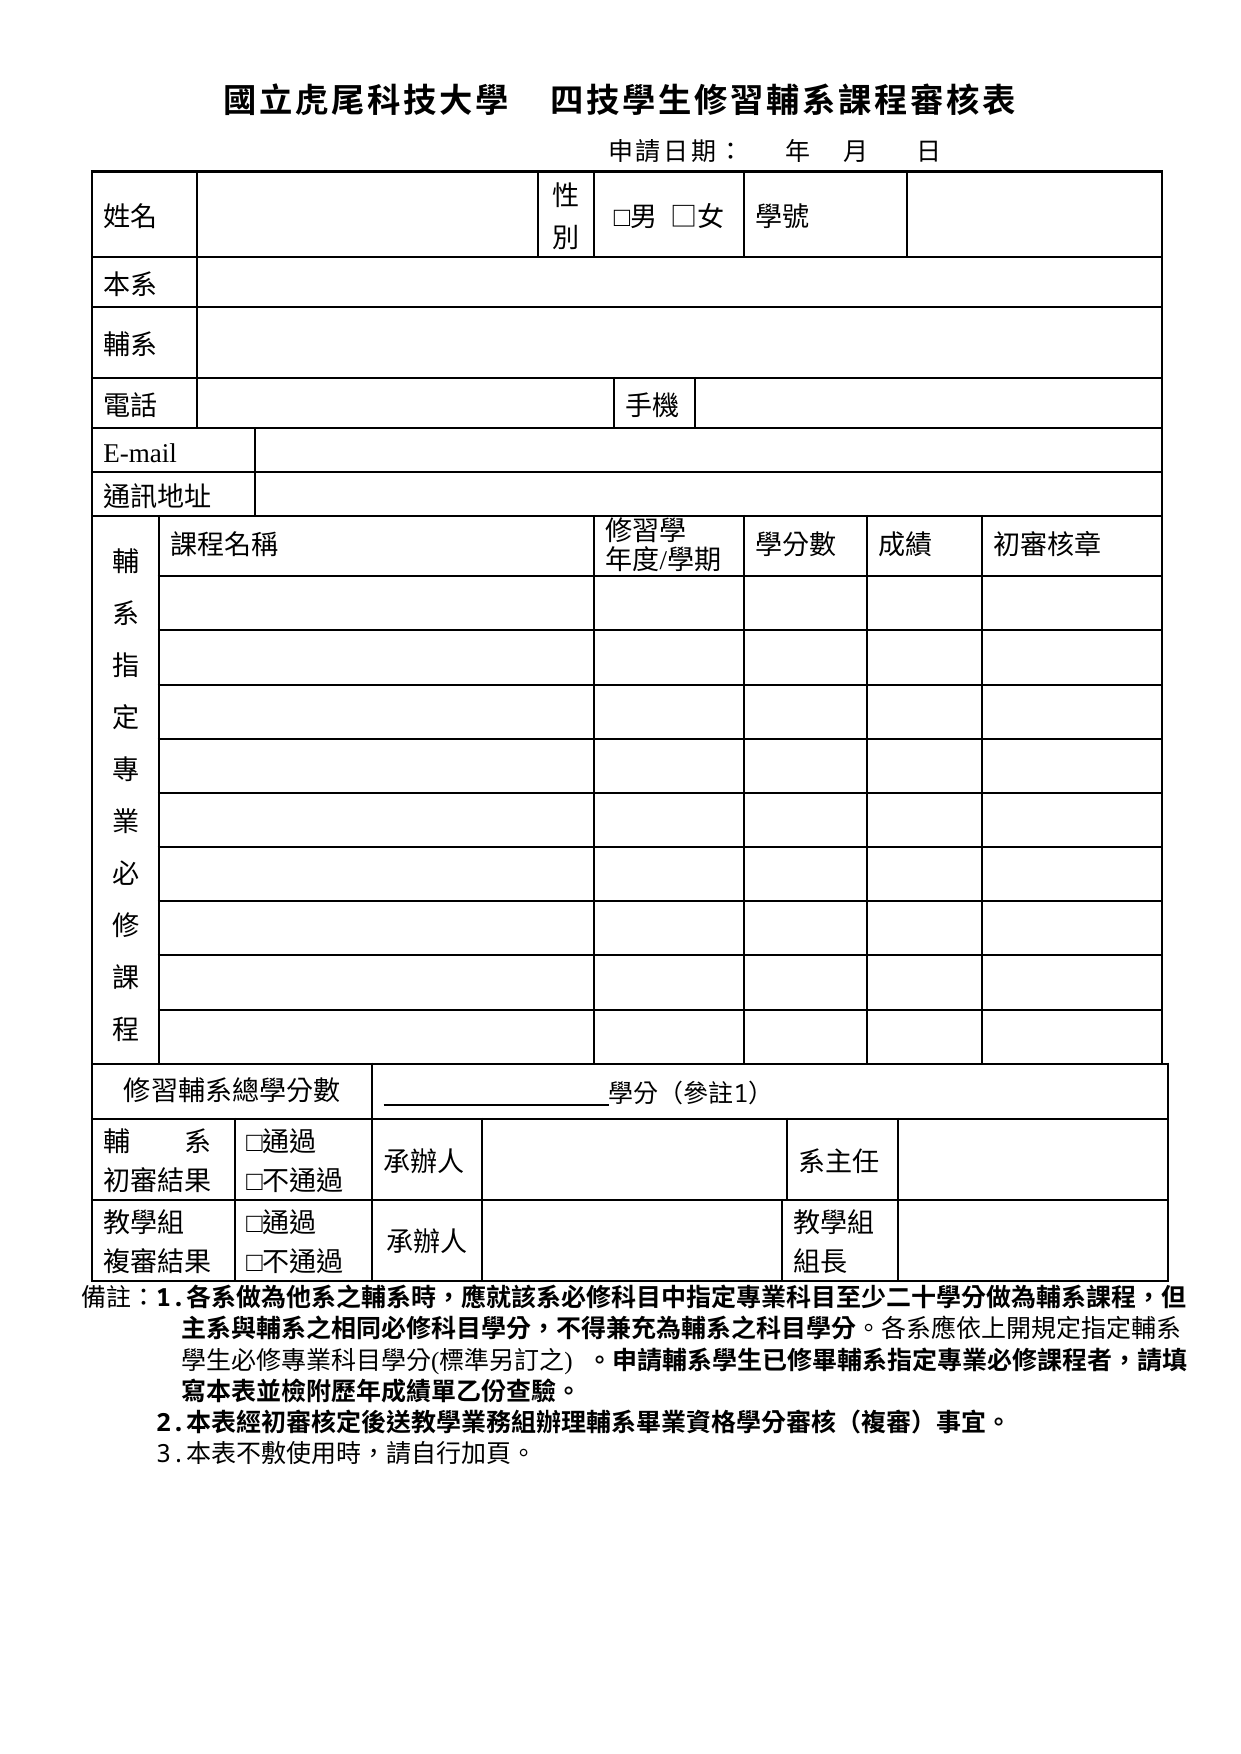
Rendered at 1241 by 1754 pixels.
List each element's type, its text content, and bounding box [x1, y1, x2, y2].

table_header 姓名 [93, 173, 196, 256]
table_cell [983, 631, 1161, 683]
text 3.本表不敷使用時，請自行加頁。 [81, 1438, 1122, 1469]
table_cell [198, 308, 1161, 377]
table_cell [160, 794, 593, 846]
table_cell [745, 1011, 866, 1063]
table_cell [1163, 629, 1168, 683]
table_cell [868, 740, 981, 792]
table_cell [160, 956, 593, 1008]
table_cell 教學組 複審結果 [93, 1201, 234, 1279]
table_header 性別 [539, 173, 593, 256]
table_cell [595, 902, 743, 954]
table_cell □通過 □不通過 [236, 1201, 371, 1279]
table_cell [595, 848, 743, 900]
table_cell 教學組組長 [783, 1201, 897, 1279]
table_cell [198, 258, 1161, 306]
table_cell 學分（參註1） [373, 1065, 1167, 1118]
table_cell [1163, 738, 1168, 792]
text 備註：1.各系做為他系之輔系時，應就該系必修科目中指定專業科目至少二十學分做為輔系課程，但主系與輔系之相同必修科目學分，不得兼充為輔系之科目學分。各系應依上開規定指定輔系學生必修專業科目學分(標準另訂之) 。申請輔系學生已修畢輔系指定專業必修課程者，請填寫本表並檢附歷年成績單乙份查驗。 [81, 1282, 1205, 1407]
table_cell [595, 740, 743, 792]
table_cell [160, 902, 593, 954]
table_cell [595, 631, 743, 683]
table_cell 承辦人 [373, 1120, 481, 1199]
table_cell [1163, 900, 1168, 954]
table_cell 本系 [93, 258, 196, 306]
table_cell 初審核章 [983, 517, 1161, 575]
table_cell [595, 686, 743, 738]
table_cell [483, 1201, 781, 1279]
table_cell [1163, 471, 1168, 515]
table_cell □通過 □不通過 [236, 1120, 371, 1199]
table_cell [1163, 575, 1168, 629]
table_cell [745, 902, 866, 954]
table_cell [745, 848, 866, 900]
table_cell [899, 1120, 1167, 1199]
table_cell [256, 429, 1161, 471]
table_cell [1163, 792, 1168, 846]
table_cell 輔系 [93, 308, 196, 377]
table_cell [696, 379, 1161, 427]
table_cell [1163, 954, 1168, 1008]
text 2.本表經初審核定後送教學業務組辦理輔系畢業資格學分審核（複審）事宜。 [81, 1407, 1206, 1438]
table_header 學號 [745, 173, 906, 256]
table_cell [160, 848, 593, 900]
table_cell [160, 686, 593, 738]
table_cell [1163, 684, 1168, 738]
table_cell 學分數 [745, 517, 866, 575]
table_cell [983, 577, 1161, 629]
table_cell [899, 1201, 1167, 1279]
table_cell [483, 1120, 786, 1199]
table_header [908, 173, 1161, 256]
table_cell [1163, 846, 1168, 900]
table_cell [983, 1011, 1161, 1063]
table_cell [868, 956, 981, 1008]
table_cell [160, 740, 593, 792]
table_cell [745, 956, 866, 1008]
table_cell [1163, 427, 1168, 471]
table_cell 承辦人 [373, 1201, 481, 1279]
table_cell 系主任 [788, 1120, 897, 1199]
table_cell [745, 794, 866, 846]
table_cell [868, 631, 981, 683]
table_cell [868, 686, 981, 738]
table_cell 輔 系初審結果 [93, 1120, 234, 1199]
table_cell [1163, 1009, 1168, 1063]
table_cell [160, 631, 593, 683]
table_cell 成績 [868, 517, 981, 575]
table_cell 課程名稱 [160, 517, 593, 575]
table_cell [983, 740, 1161, 792]
table_cell [868, 794, 981, 846]
table_cell [160, 577, 593, 629]
table_cell [256, 473, 1161, 515]
table_cell 輔系指定專業必修課程 [93, 517, 158, 1063]
table_cell [983, 848, 1161, 900]
table_cell 手機 [615, 379, 694, 427]
table_cell 修習學 年度/學期 [595, 517, 743, 575]
table_cell [868, 848, 981, 900]
text 國立虎尾科技大學 四技學生修習輔系課程審核表 [118, 74, 1122, 122]
table_cell [868, 902, 981, 954]
table_cell [160, 1011, 593, 1063]
table_cell [1163, 515, 1168, 575]
table_cell [595, 1011, 743, 1063]
table_cell [868, 1011, 981, 1063]
table_cell 通訊地址 [93, 473, 254, 515]
table_cell [595, 956, 743, 1008]
table_cell [745, 740, 866, 792]
table_cell [983, 956, 1161, 1008]
table_cell E-mail [93, 429, 254, 471]
table_cell [198, 379, 613, 427]
table_cell [745, 686, 866, 738]
table_cell [983, 794, 1161, 846]
table_cell 修習輔系總學分數 [93, 1065, 371, 1118]
table_cell [745, 631, 866, 683]
table_cell [595, 577, 743, 629]
table_header [1163, 170, 1168, 256]
table_cell [745, 577, 866, 629]
table_header [198, 173, 537, 256]
table_cell [595, 794, 743, 846]
table_cell [983, 686, 1161, 738]
table_cell [1163, 377, 1168, 427]
table_cell [1163, 306, 1168, 377]
table_header □男 □女 [595, 173, 743, 256]
table_cell [868, 577, 981, 629]
table_cell [983, 902, 1161, 954]
table_cell [1163, 256, 1168, 306]
text 申請日期： 年 月 日 [118, 122, 1122, 170]
table_cell 電話 [93, 379, 196, 427]
